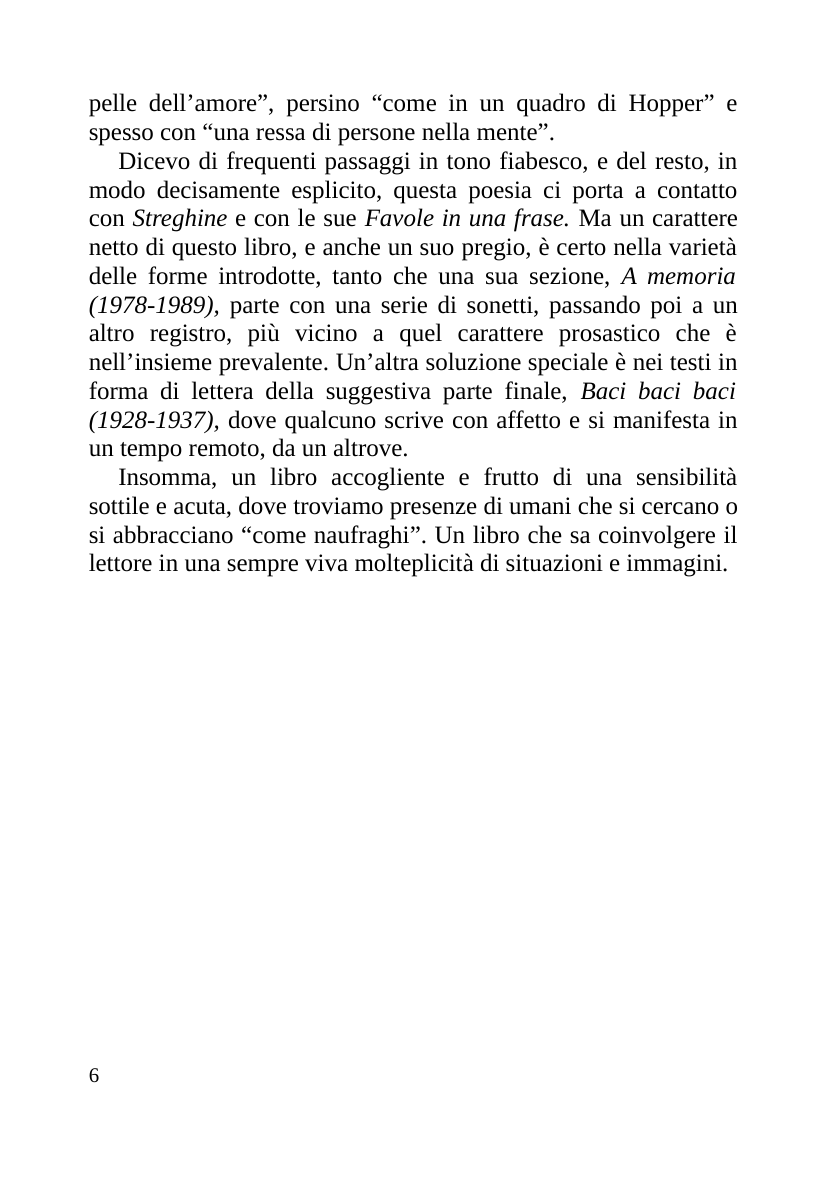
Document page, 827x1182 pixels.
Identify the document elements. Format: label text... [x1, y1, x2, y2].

text pelle dell’amore”, persino “come in un quadro di Hopper” e spesso con “una ressa di persone nella mente”. [88, 88, 738, 146]
text Dicevo di frequenti passaggi in tono fiabesco, e del resto, in modo decisamente esplicito, questa poesia ci porta a contatto con Streghine e con le sue Favole in una frase. Ma un carattere netto di questo libro, e anche un suo pregio, è certo nella varietà delle forme introdotte, tanto che una sua sezione, A memoria (1978-1989), parte con una serie di sonetti, passando poi a un altro registro, più vicino a quel carattere prosastico che è nell’insieme prevalente. Un’altra soluzione speciale è nei testi in forma di lettera della suggestiva parte finale, Baci baci baci (1928-1937), dove qualcuno scrive con affetto e si manifesta in un tempo remoto, da un altrove. [88, 146, 738, 462]
text Insomma, un libro accogliente e frutto di una sensibilità sottile e acuta, dove troviamo presenze di umani che si cercano o si abbracciano “come naufraghi”. Un libro che sa coinvolgere il lettore in una sempre viva molteplicità di situazioni e immagini. [88, 462, 738, 577]
